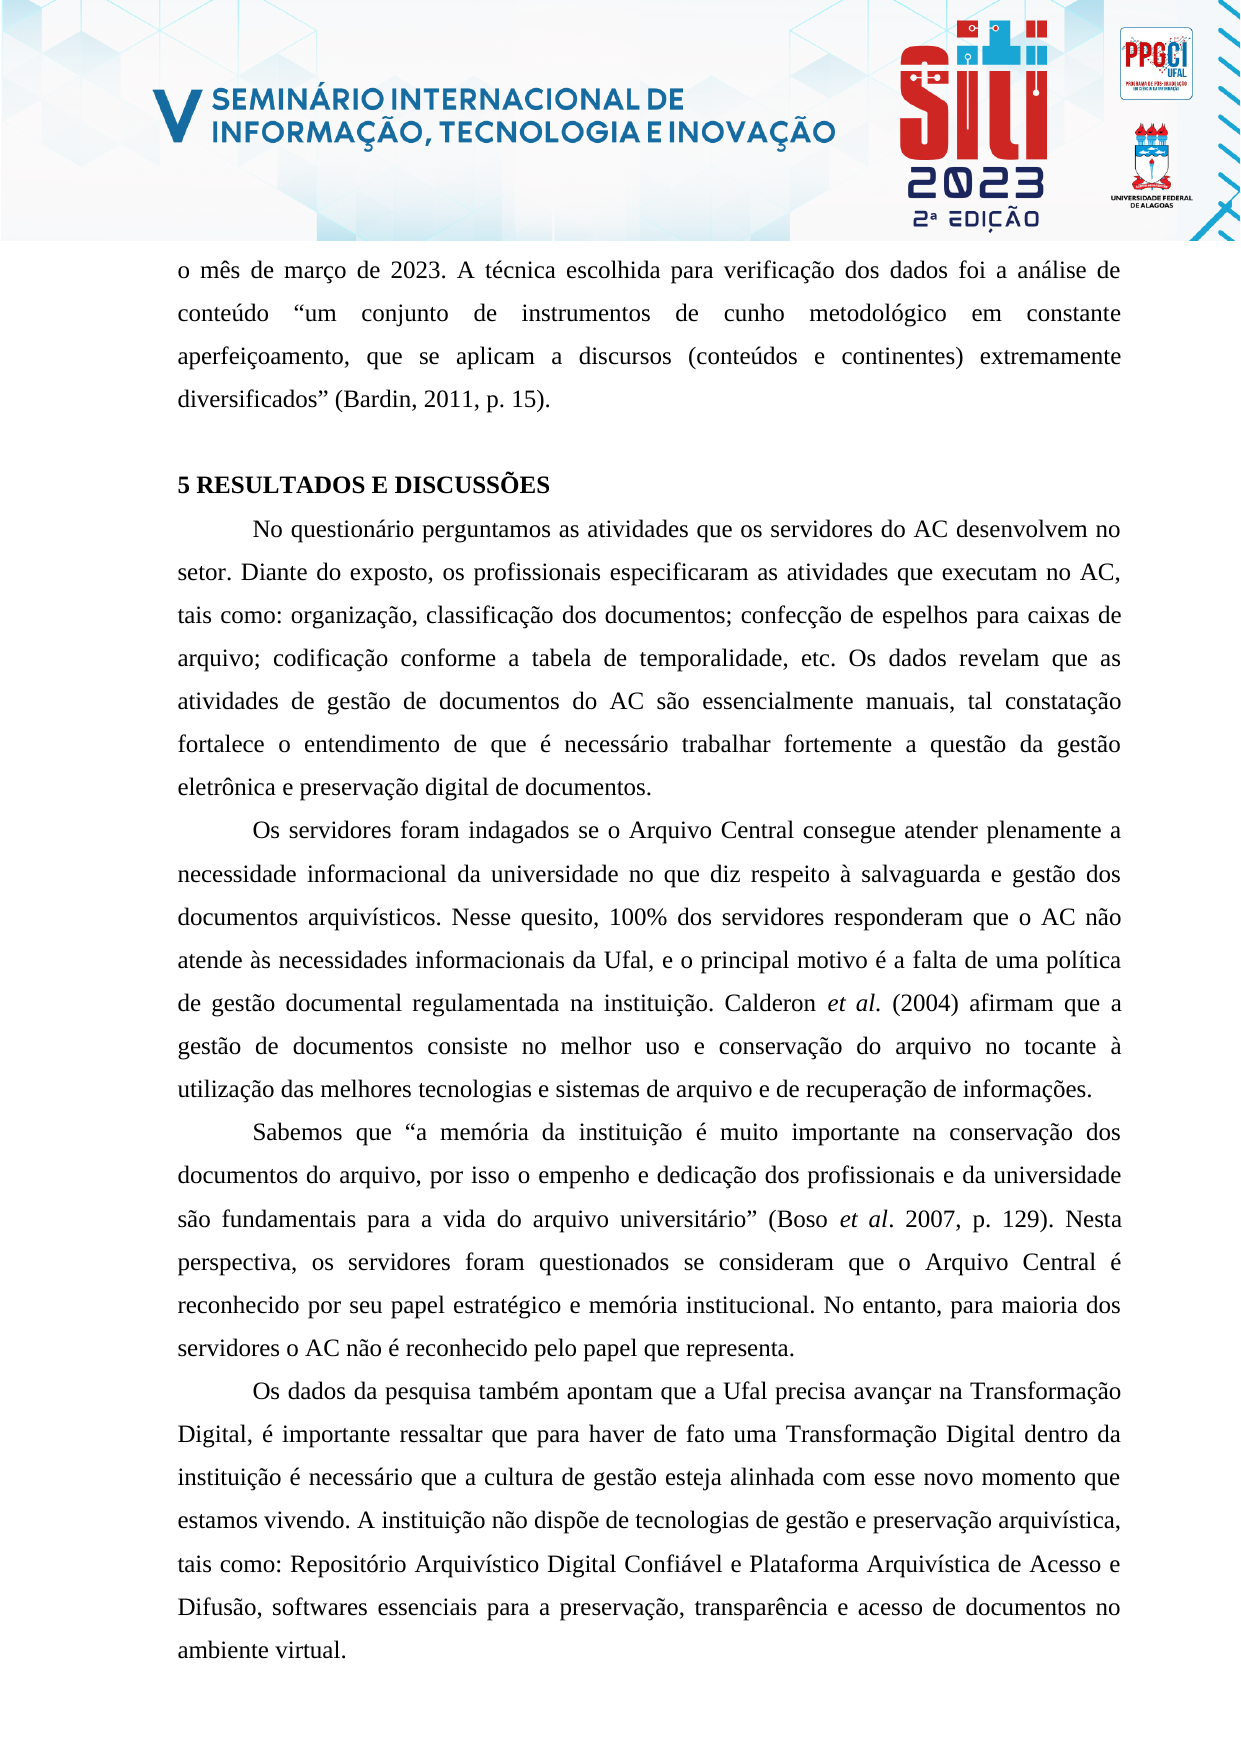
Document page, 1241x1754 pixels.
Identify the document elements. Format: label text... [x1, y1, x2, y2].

text 5 RESULTADOS E DISCUSSÕES [177, 471, 1122, 499]
text No questionário perguntamos as atividades que os servidores do AC desenvolvem no setor. Diante do exposto, os profissionais especificaram as atividades que executam no AC, tais como: organização, classificação dos documentos; confecção de espelhos para caixas de arquivo; codificação conforme a tabela de temporalidade, etc. Os dados revelam que as atividades de gestão de documentos do AC são essencialmente manuais, tal constatação fortalece o entendimento de que é necessário trabalhar fortemente a questão da gestão eletrônica e preservação digital de documentos. [177, 514, 1122, 801]
text Os servidores foram indagados se o Arquivo Central consegue atender plenamente a necessidade informacional da universidade no que diz respeito à salvaguarda e gestão dos documentos arquivísticos. Nesse quesito, 100% dos servidores responderam que o AC não atende às necessidades informacionais da Ufal, e o principal motivo é a falta de uma política de gestão documental regulamentada na instituição. Calderon et al. (2004) afirmam que a gestão de documentos consiste no melhor uso e conservação do arquivo no tocante à utilização das melhores tecnologias e sistemas de arquivo e de recuperação de informações. [177, 816, 1122, 1103]
text Sabemos que “a memória da instituição é muito importante na conservação dos documentos do arquivo, por isso o empenho e dedicação dos profissionais e da universidade são fundamentais para a vida do arquivo universitário” (Boso et al. 2007, p. 129). Nesta perspectiva, os servidores foram questionados se consideram que o Arquivo Central é reconhecido por seu papel estratégico e memória institucional. No entanto, para maioria dos servidores o AC não é reconhecido pelo papel que representa. [177, 1117, 1122, 1362]
text Os dados da pesquisa também apontam que a Ufal precisa avançar na Transformação Digital, é importante ressaltar que para haver de fato uma Transformação Digital dentro da instituição é necessário que a cultura de gestão esteja alinhada com esse novo momento que estamos vivendo. A instituição não dispõe de tecnologias de gestão e preservação arquivística, tais como: Repositório Arquivístico Digital Confiável e Plataforma Arquivística de Acesso e Difusão, softwares essenciais para a preservação, transparência e acesso de documentos no ambiente virtual. [177, 1376, 1122, 1664]
text o mês de março de 2023. A técnica escolhida para verificação dos dados foi a análise de conteúdo “um conjunto de instrumentos de cunho metodológico em constante aperfeiçoamento, que se aplicam a discursos (conteúdos e continentes) extremamente diversificados” (Bardin, 2011, p. 15). [177, 241, 1122, 413]
